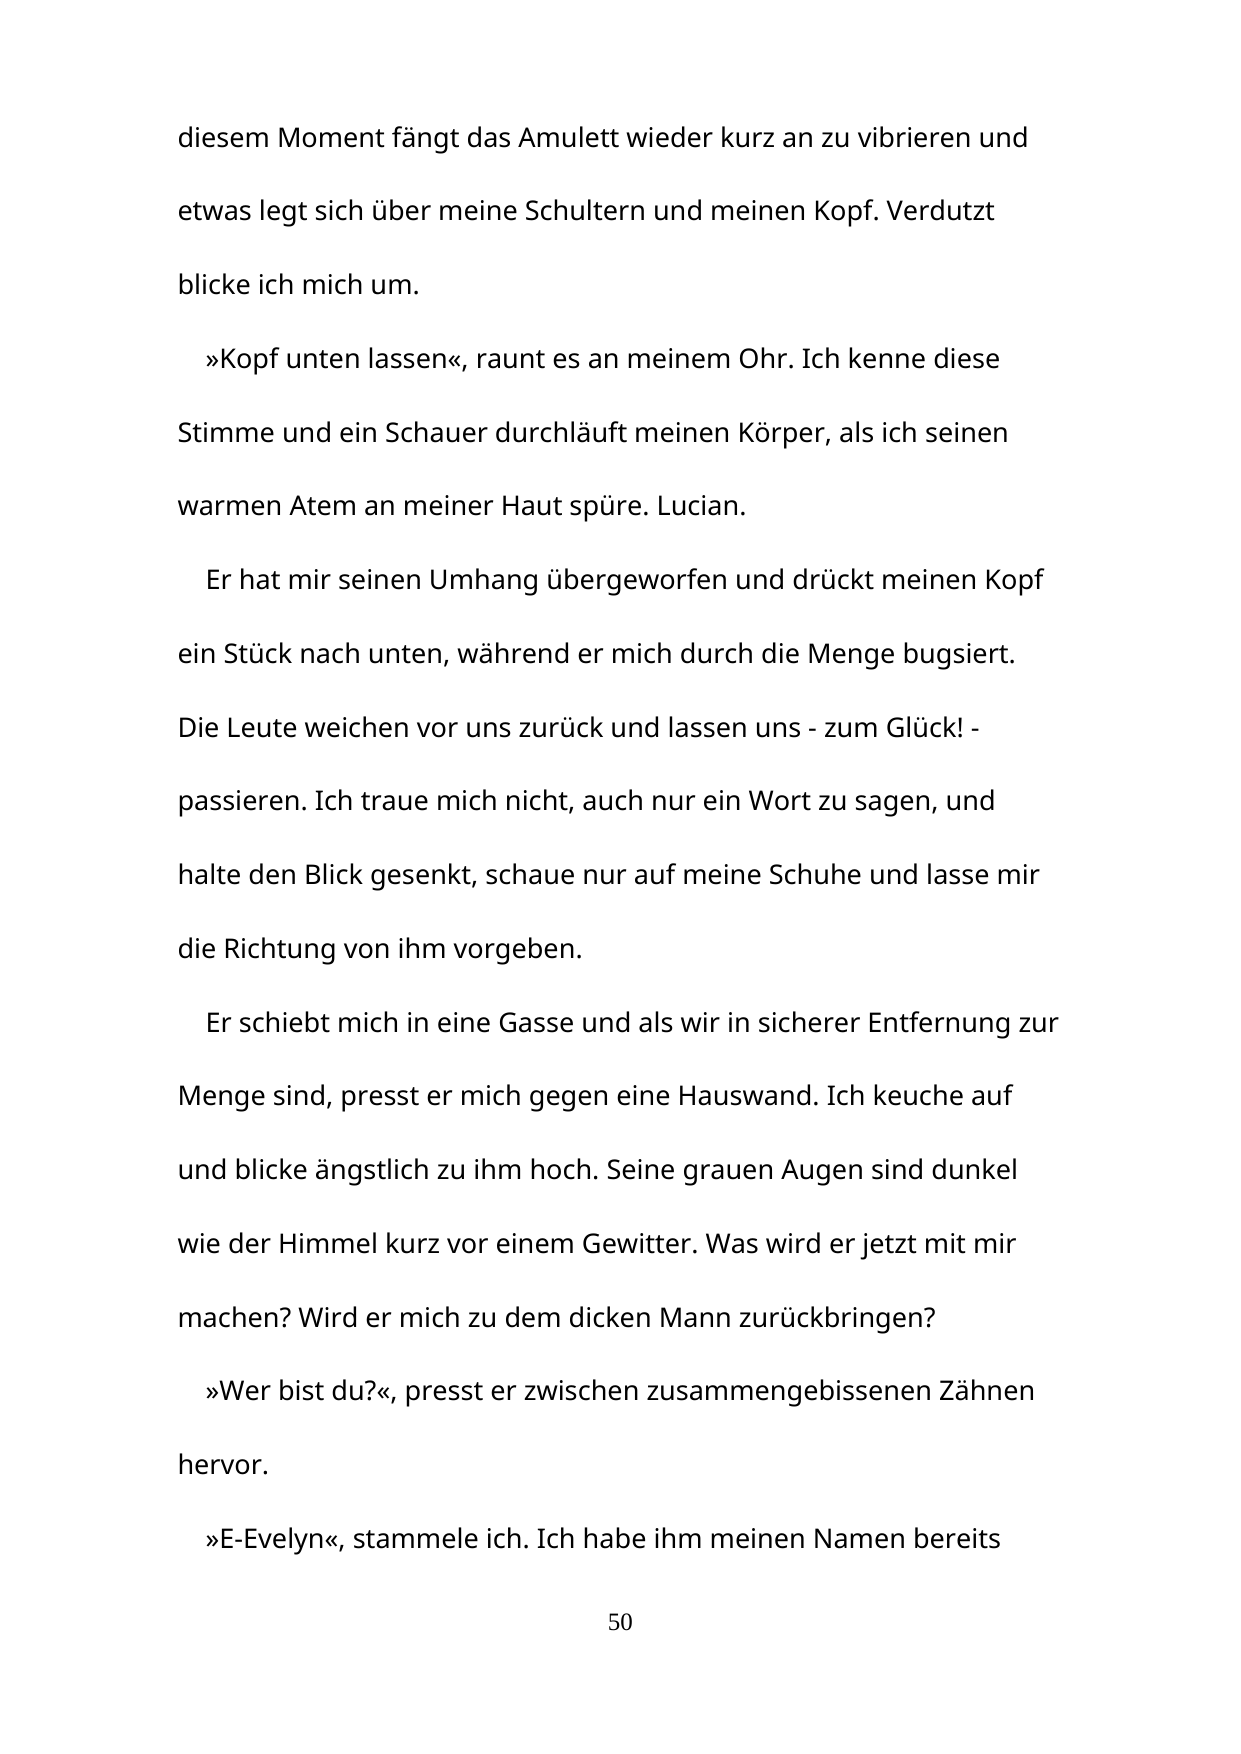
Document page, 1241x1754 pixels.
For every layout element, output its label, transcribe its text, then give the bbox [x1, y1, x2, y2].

text diesem Moment fängt das Amulett wieder kurz an zu vibrieren und etwas legt sich über meine Schultern und meinen Kopf. Verdutzt blicke ich mich um. [177, 118, 1063, 302]
text Er hat mir seinen Umhang übergeworfen und drückt meinen Kopf ein Stück nach unten, während er mich durch die Menge bugsiert. Die Leute weichen vor uns zurück und lassen uns - zum Glück! - passieren. Ich traue mich nicht, auch nur ein Wort zu sagen, und halte den Blick gesenkt, schaue nur auf meine Schuhe und lasse mir die Richtung von ihm vorgeben. [177, 561, 1063, 966]
text »Kopf unten lassen«, raunt es an meinem Ohr. Ich kenne diese Stimme und ein Schauer durchläuft meinen Körper, als ich seinen warmen Atem an meiner Haut spüre. Lucian. [177, 339, 1063, 524]
text »Wer bist du?«, presst er zwischen zusammengebissenen Zähnen hervor. [177, 1372, 1063, 1482]
text Er schiebt mich in eine Gasse und als wir in sicherer Entfernung zur Menge sind, presst er mich gegen eine Hauswand. Ich keuche auf und blicke ängstlich zu ihm hoch. Seine grauen Augen sind dunkel wie der Himmel kurz vor einem Gewitter. Was wird er jetzt mit mir machen? Wird er mich zu dem dicken Mann zurückbringen? [177, 1003, 1063, 1335]
text »E-Evelyn«, stammele ich. Ich habe ihm meinen Namen bereits [177, 1519, 1063, 1556]
